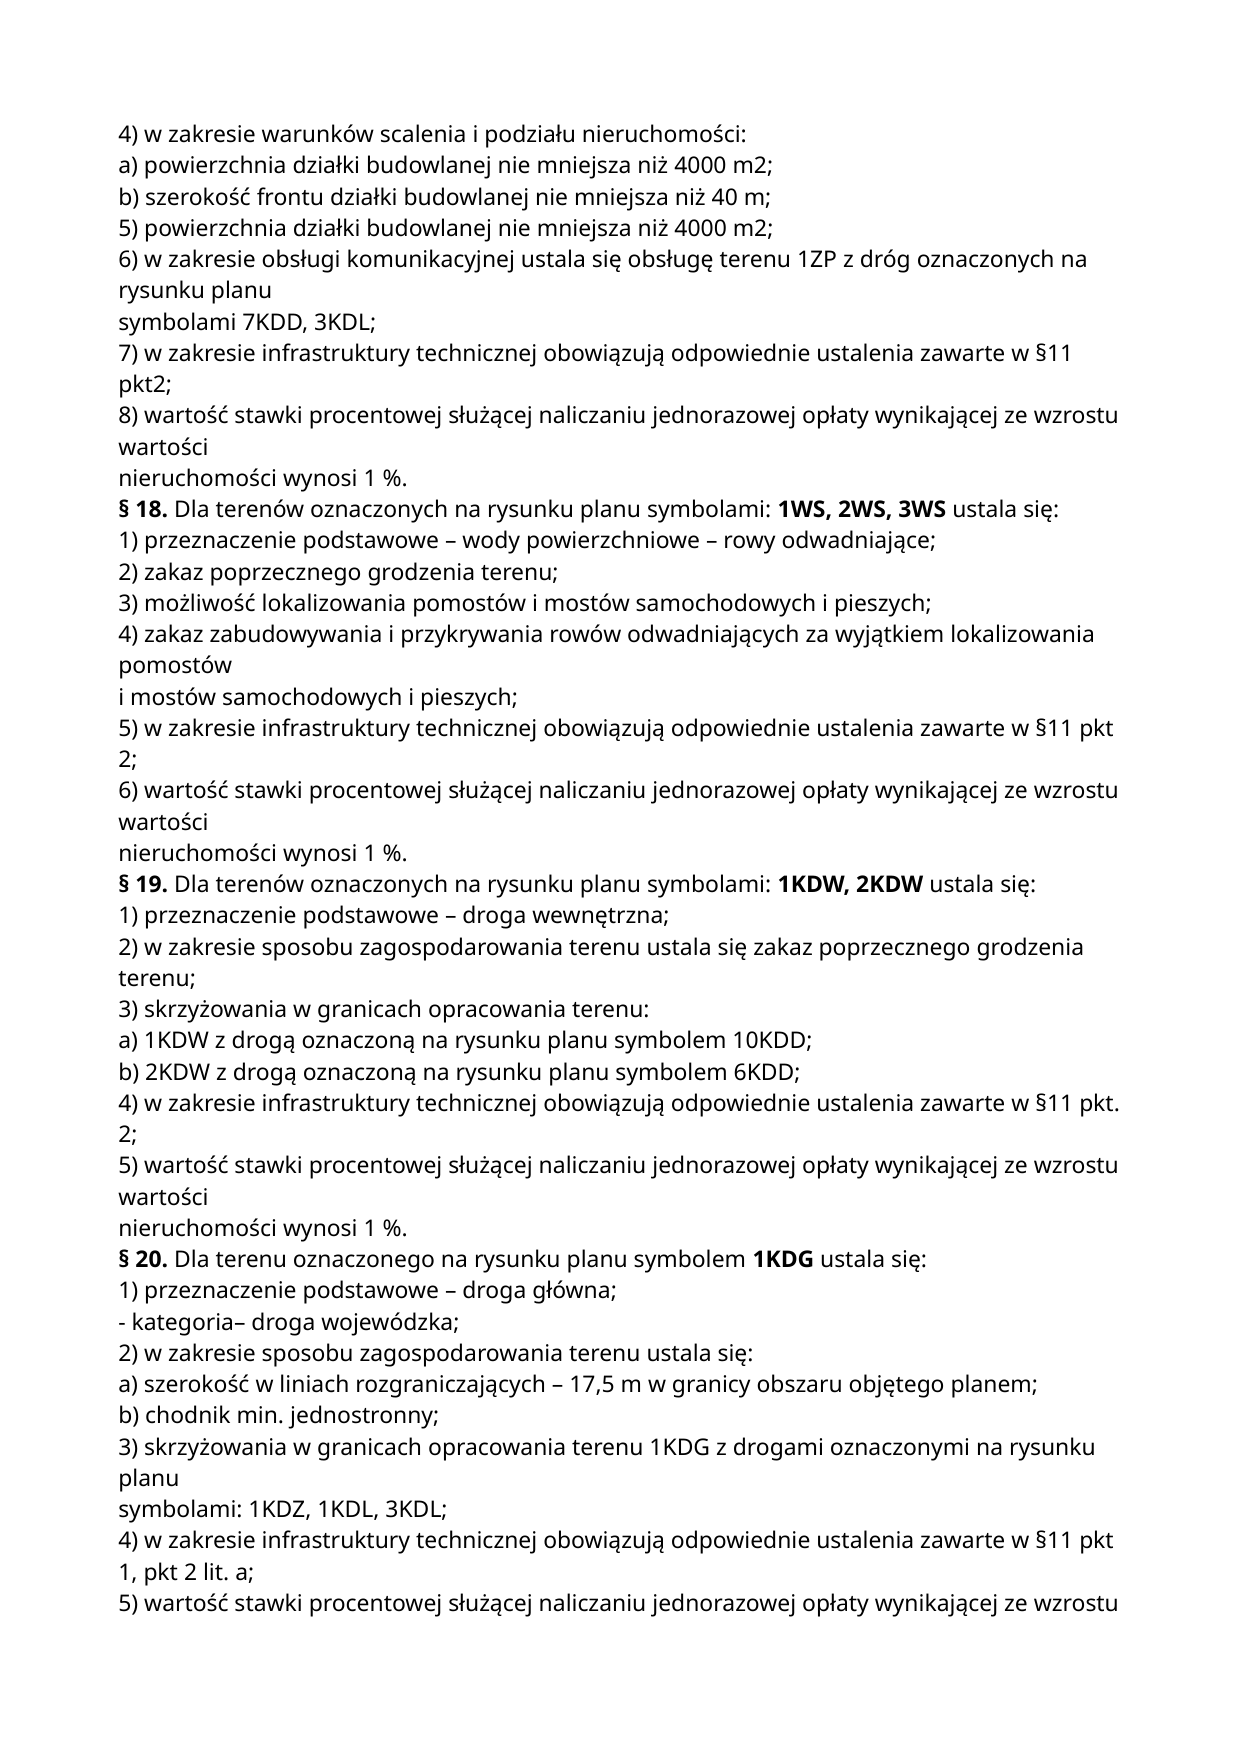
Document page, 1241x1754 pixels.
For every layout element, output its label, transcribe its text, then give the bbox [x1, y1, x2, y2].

text i mostów samochodowych i pieszych; [118, 681, 1122, 712]
text a) 1KDW z drogą oznaczoną na rysunku planu symbolem 10KDD; [118, 1024, 1122, 1056]
text b) szerokość frontu działki budowlanej nie mniejsza niż 40 m; [118, 181, 1122, 212]
text 4) w zakresie infrastruktury technicznej obowiązują odpowiednie ustalenia zawarte w §11 pkt 1, pkt 2 lit. a; [118, 1524, 1122, 1587]
text 3) możliwość lokalizowania pomostów i mostów samochodowych i pieszych; [118, 587, 1122, 618]
text 5) w zakresie infrastruktury technicznej obowiązują odpowiednie ustalenia zawarte w §11 pkt 2; [118, 712, 1122, 774]
text b) 2KDW z drogą oznaczoną na rysunku planu symbolem 6KDD; [118, 1056, 1122, 1087]
text § 19. Dla terenów oznaczonych na rysunku planu symbolami: 1KDW, 2KDW ustala się: [118, 868, 1122, 899]
text nieruchomości wynosi 1 %. [118, 1212, 1122, 1243]
text 2) w zakresie sposobu zagospodarowania terenu ustala się: [118, 1337, 1122, 1368]
text b) chodnik min. jednostronny; [118, 1399, 1122, 1431]
text 5) wartość stawki procentowej służącej naliczaniu jednorazowej opłaty wynikającej ze wzrostu wartości [118, 1149, 1122, 1212]
text § 20. Dla terenu oznaczonego na rysunku planu symbolem 1KDG ustala się: [118, 1243, 1122, 1274]
text a) powierzchnia działki budowlanej nie mniejsza niż 4000 m2; [118, 149, 1122, 181]
text 6) wartość stawki procentowej służącej naliczaniu jednorazowej opłaty wynikającej ze wzrostu wartości [118, 774, 1122, 837]
text nieruchomości wynosi 1 %. [118, 837, 1122, 868]
text - kategoria– droga wojewódzka; [118, 1306, 1122, 1337]
text 3) skrzyżowania w granicach opracowania terenu 1KDG z drogami oznaczonymi na rysunku planu [118, 1431, 1122, 1493]
text 1) przeznaczenie podstawowe – droga wewnętrzna; [118, 899, 1122, 931]
text 4) w zakresie warunków scalenia i podziału nieruchomości: [118, 118, 1122, 149]
text 2) w zakresie sposobu zagospodarowania terenu ustala się zakaz poprzecznego grodzenia terenu; [118, 931, 1122, 993]
text 4) w zakresie infrastruktury technicznej obowiązują odpowiednie ustalenia zawarte w §11 pkt. 2; [118, 1087, 1122, 1149]
text 5) powierzchnia działki budowlanej nie mniejsza niż 4000 m2; [118, 212, 1122, 243]
text a) szerokość w liniach rozgraniczających – 17,5 m w granicy obszaru objętego planem; [118, 1368, 1122, 1399]
text 1) przeznaczenie podstawowe – wody powierzchniowe – rowy odwadniające; [118, 524, 1122, 556]
text 4) zakaz zabudowywania i przykrywania rowów odwadniających za wyjątkiem lokalizowania pomostów [118, 618, 1122, 681]
text nieruchomości wynosi 1 %. [118, 462, 1122, 493]
text 2) zakaz poprzecznego grodzenia terenu; [118, 556, 1122, 587]
text 6) w zakresie obsługi komunikacyjnej ustala się obsługę terenu 1ZP z dróg oznaczonych na rysunku planu [118, 243, 1122, 306]
text 3) skrzyżowania w granicach opracowania terenu: [118, 993, 1122, 1024]
text § 18. Dla terenów oznaczonych na rysunku planu symbolami: 1WS, 2WS, 3WS ustala się: [118, 493, 1122, 524]
text symbolami: 1KDZ, 1KDL, 3KDL; [118, 1493, 1122, 1524]
text symbolami 7KDD, 3KDL; [118, 306, 1122, 337]
text 8) wartość stawki procentowej służącej naliczaniu jednorazowej opłaty wynikającej ze wzrostu wartości [118, 399, 1122, 462]
text 5) wartość stawki procentowej służącej naliczaniu jednorazowej opłaty wynikającej ze wzrostu [118, 1587, 1122, 1618]
text 1) przeznaczenie podstawowe – droga główna; [118, 1274, 1122, 1306]
text 7) w zakresie infrastruktury technicznej obowiązują odpowiednie ustalenia zawarte w §11 pkt2; [118, 337, 1122, 399]
